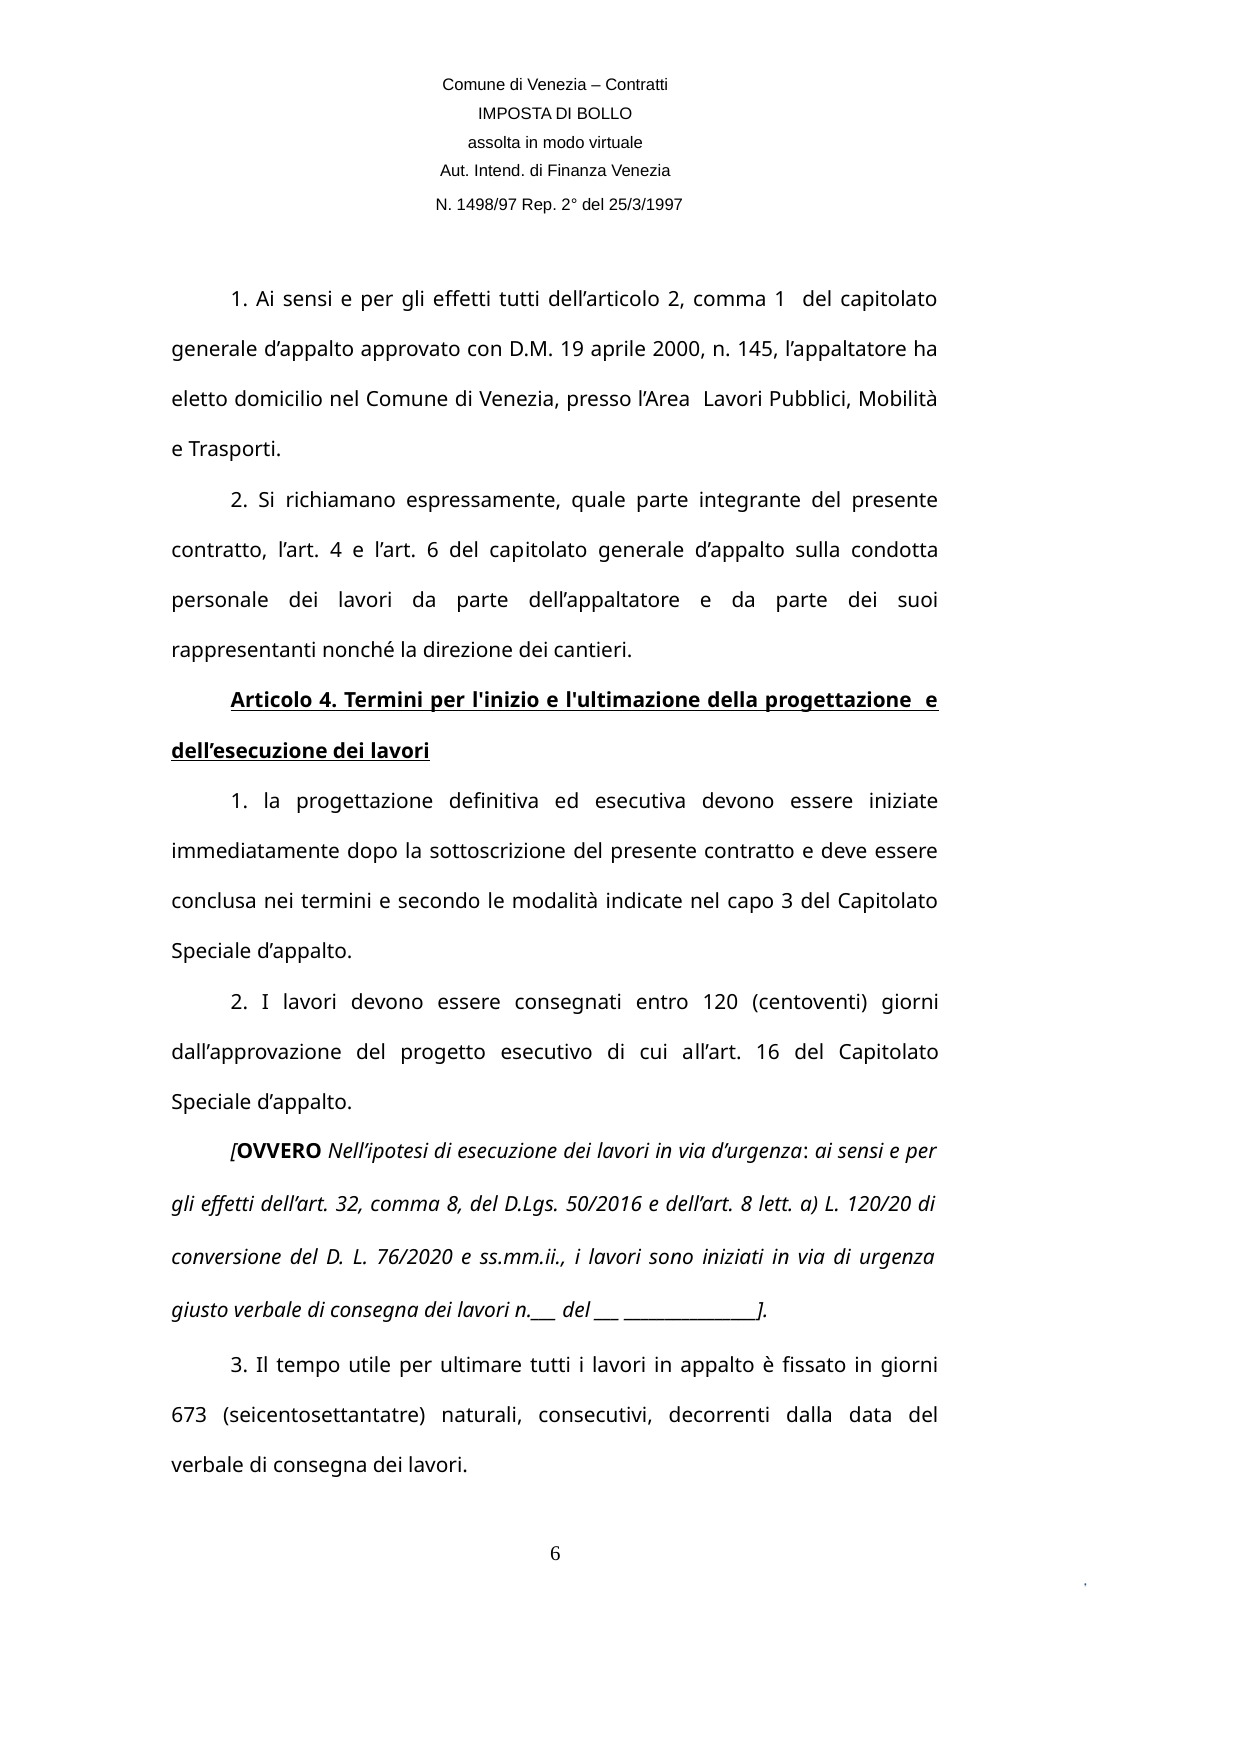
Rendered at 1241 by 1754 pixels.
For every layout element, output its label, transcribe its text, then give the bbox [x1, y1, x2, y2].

text 1. Ai sensi e per gli effetti tutti dell’articolo 2, comma 1 del capitolato generale d’appalto approvato con D.M. 19 aprile 2000, n. 145, l’appaltatore ha eletto domicilio nel Comune di Venezia, presso l’Area Lavori Pubblici, Mobilità e Trasporti. [171, 262, 939, 463]
text 2. I lavori devono essere consegnati entro 120 (centoventi) giorni dall’approvazione del progetto esecutivo di cui all’art. 16 del Capitolato Speciale d’appalto. [171, 965, 939, 1116]
text [OVVERO Nell’ipotesi di esecuzione dei lavori in via d’urgenza: ai sensi e per gli effetti dell’art. 32, comma 8, del D.Lgs. 50/2016 e dell’art. 8 lett. a) L. 120/20 di conversione del D. L. 76/2020 e ss.mm.ii., i lavori sono iniziati in via di urgenza giusto verbale di consegna dei lavori n.___ del ___ ________________]. [171, 1116, 939, 1328]
text 2. Si richiamano espressamente, quale parte integrante del presente contratto, l’art. 4 e l’art. 6 del capitolato generale d’appalto sulla condotta personale dei lavori da parte dell’appaltatore e da parte dei suoi rappresentanti nonché la direzione dei cantieri. [171, 463, 939, 664]
text 3. Il tempo utile per ultimare tutti i lavori in appalto è fissato in giorni 673 (seicentosettantatre) naturali, consecutivi, decorrenti dalla data del verbale di consegna dei lavori. [171, 1328, 939, 1479]
text 1. la progettazione definitiva ed esecutiva devono essere iniziate immediatamente dopo la sottoscrizione del presente contratto e deve essere conclusa nei termini e secondo le modalità indicate nel capo 3 del Capitolato Speciale d’appalto. [171, 764, 939, 965]
text Articolo 4. Termini per l'inizio e l'ultimazione della progettazione e dell’esecuzione dei lavori [171, 664, 939, 764]
